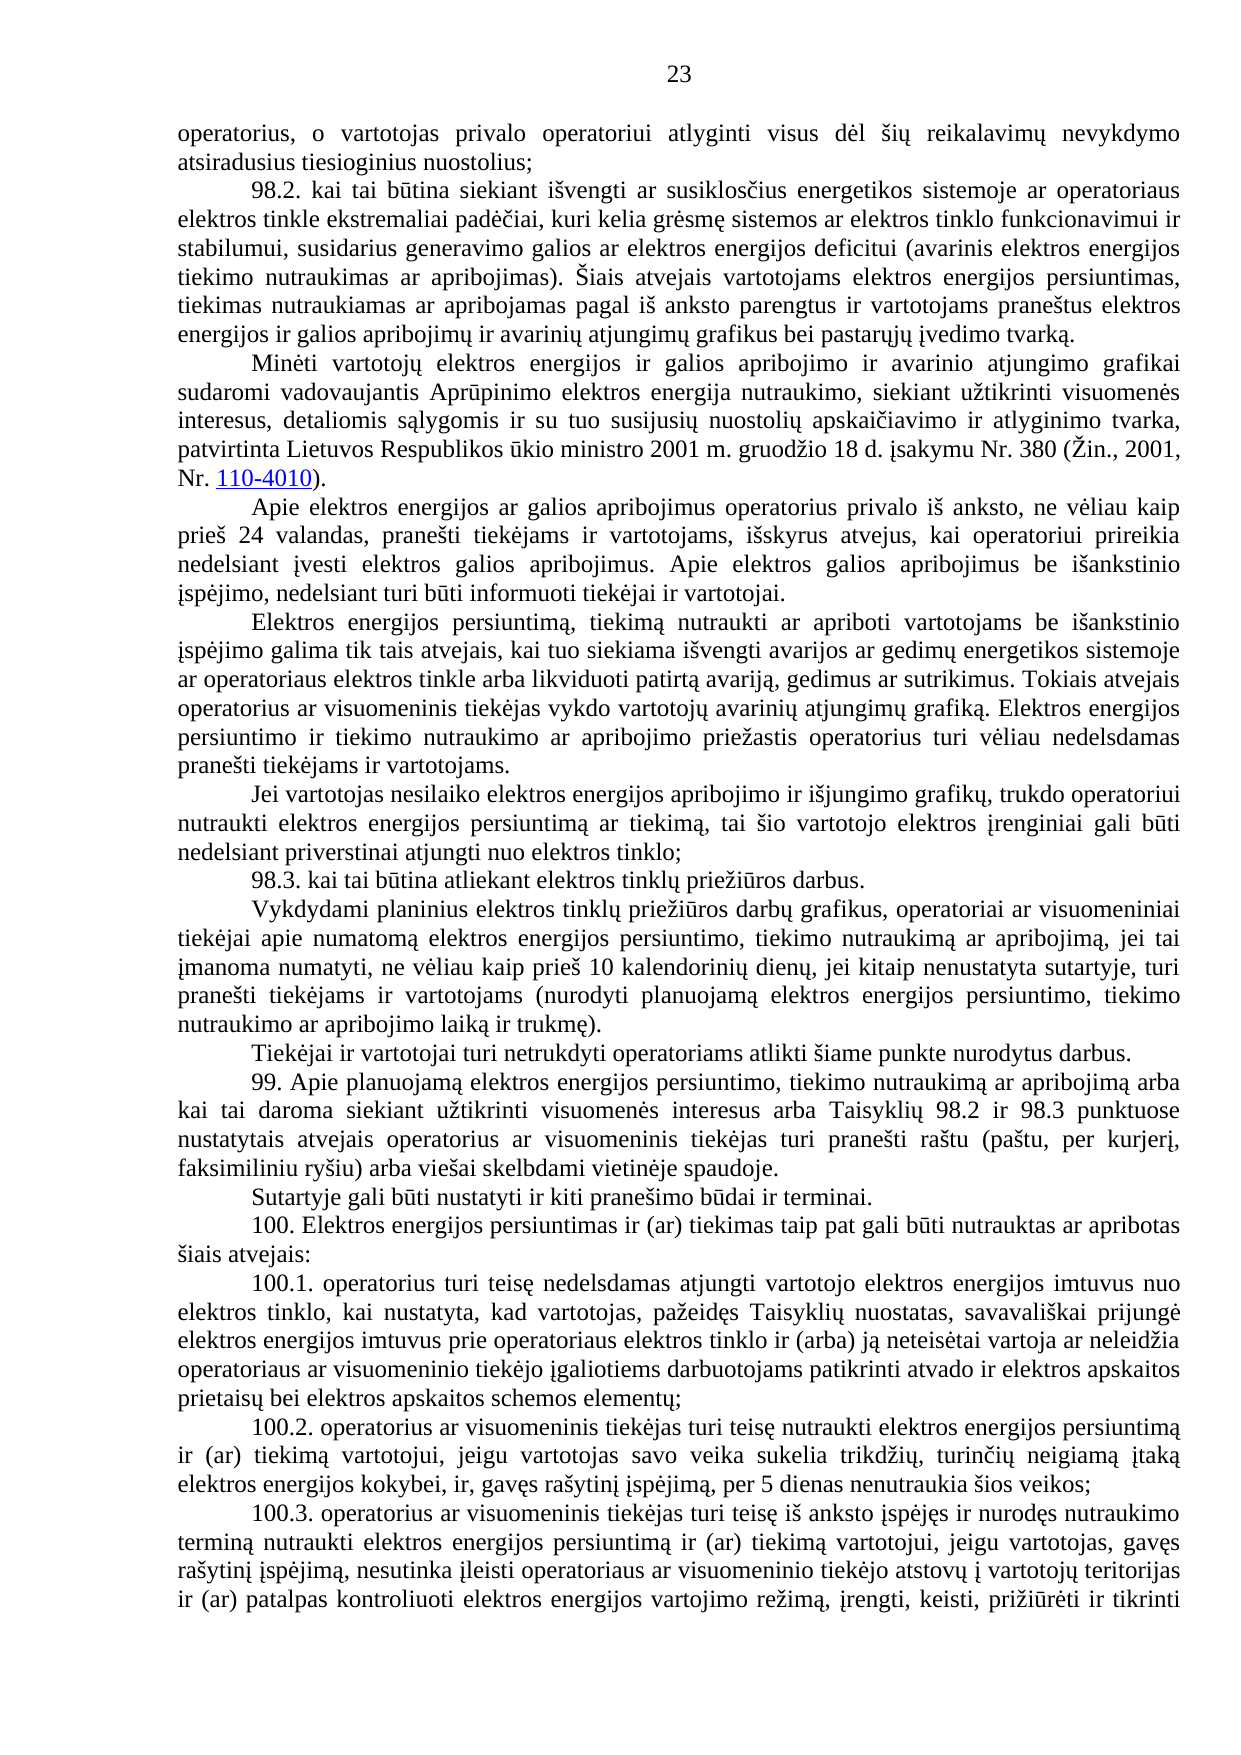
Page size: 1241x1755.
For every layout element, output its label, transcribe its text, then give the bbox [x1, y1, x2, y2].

text 100.1. operatorius turi teisę nedelsdamas atjungti vartotojo elektros energijos imtuvus nuo elektros tinklo, kai nustatyta, kad vartotojas, pažeidęs Taisyklių nuostatas, savavališkai prijungė elektros energijos imtuvus prie operatoriaus elektros tinklo ir (arba) ją neteisėtai vartoja ar neleidžia operatoriaus ar visuomeninio tiekėjo įgaliotiems darbuotojams patikrinti atvado ir elektros apskaitos prietaisų bei elektros apskaitos schemos elementų; [177, 1268, 1181, 1412]
text Jei vartotojas nesilaiko elektros energijos apribojimo ir išjungimo grafikų, trukdo operatoriui nutraukti elektros energijos persiuntimą ar tiekimą, tai šio vartotojo elektros įrenginiai gali būti nedelsiant priverstinai atjungti nuo elektros tinklo; [177, 779, 1181, 866]
text 99. Apie planuojamą elektros energijos persiuntimo, tiekimo nutraukimą ar apribojimą arba kai tai daroma siekiant užtikrinti visuomenės interesus arba Taisyklių 98.2 ir 98.3 punktuose nustatytais atvejais operatorius ar visuomeninis tiekėjas turi pranešti raštu (paštu, per kurjerį, faksimiliniu ryšiu) arba viešai skelbdami vietinėje spaudoje. [177, 1067, 1181, 1182]
text 98.3. kai tai būtina atliekant elektros tinklų priežiūros darbus. [177, 866, 1181, 894]
text Minėti vartotojų elektros energijos ir galios apribojimo ir avarinio atjungimo grafikai sudaromi vadovaujantis Aprūpinimo elektros energija nutraukimo, siekiant užtikrinti visuomenės interesus, detaliomis sąlygomis ir su tuo susijusių nuostolių apskaičiavimo ir atlyginimo tvarka, patvirtinta Lietuvos Respublikos ūkio ministro 2001 m. gruodžio 18 d. įsakymu Nr. 380 (Žin., 2001, Nr. 110-4010). [177, 348, 1181, 492]
text 100. Elektros energijos persiuntimas ir (ar) tiekimas taip pat gali būti nutrauktas ar apribotas šiais atvejais: [177, 1211, 1181, 1268]
text Sutartyje gali būti nustatyti ir kiti pranešimo būdai ir terminai. [177, 1182, 1181, 1211]
text Vykdydami planinius elektros tinklų priežiūros darbų grafikus, operatoriai ar visuomeniniai tiekėjai apie numatomą elektros energijos persiuntimo, tiekimo nutraukimą ar apribojimą, jei tai įmanoma numatyti, ne vėliau kaip prieš 10 kalendorinių dienų, jei kitaip nenustatyta sutartyje, turi pranešti tiekėjams ir vartotojams (nurodyti planuojamą elektros energijos persiuntimo, tiekimo nutraukimo ar apribojimo laiką ir trukmę). [177, 894, 1181, 1038]
text operatorius, o vartotojas privalo operatoriui atlyginti visus dėl šių reikalavimų nevykdymo atsiradusius tiesioginius nuostolius; [177, 118, 1181, 176]
text Apie elektros energijos ar galios apribojimus operatorius privalo iš anksto, ne vėliau kaip prieš 24 valandas, pranešti tiekėjams ir vartotojams, išskyrus atvejus, kai operatoriui prireikia nedelsiant įvesti elektros galios apribojimus. Apie elektros galios apribojimus be išankstinio įspėjimo, nedelsiant turi būti informuoti tiekėjai ir vartotojai. [177, 492, 1181, 607]
text 100.2. operatorius ar visuomeninis tiekėjas turi teisę nutraukti elektros energijos persiuntimą ir (ar) tiekimą vartotojui, jeigu vartotojas savo veika sukelia trikdžių, turinčių neigiamą įtaką elektros energijos kokybei, ir, gavęs rašytinį įspėjimą, per 5 dienas nenutraukia šios veikos; [177, 1412, 1181, 1498]
text 100.3. operatorius ar visuomeninis tiekėjas turi teisę iš anksto įspėjęs ir nurodęs nutraukimo terminą nutraukti elektros energijos persiuntimą ir (ar) tiekimą vartotojui, jeigu vartotojas, gavęs rašytinį įspėjimą, nesutinka įleisti operatoriaus ar visuomeninio tiekėjo atstovų į vartotojų teritorijas ir (ar) patalpas kontroliuoti elektros energijos vartojimo režimą, įrengti, keisti, prižiūrėti ir tikrinti [177, 1498, 1181, 1613]
text Tiekėjai ir vartotojai turi netrukdyti operatoriams atlikti šiame punkte nurodytus darbus. [177, 1038, 1181, 1067]
text 98.2. kai tai būtina siekiant išvengti ar susiklosčius energetikos sistemoje ar operatoriaus elektros tinkle ekstremaliai padėčiai, kuri kelia grėsmę sistemos ar elektros tinklo funkcionavimui ir stabilumui, susidarius generavimo galios ar elektros energijos deficitui (avarinis elektros energijos tiekimo nutraukimas ar apribojimas). Šiais atvejais vartotojams elektros energijos persiuntimas, tiekimas nutraukiamas ar apribojamas pagal iš anksto parengtus ir vartotojams praneštus elektros energijos ir galios apribojimų ir avarinių atjungimų grafikus bei pastarųjų įvedimo tvarką. [177, 176, 1181, 348]
text Elektros energijos persiuntimą, tiekimą nutraukti ar apriboti vartotojams be išankstinio įspėjimo galima tik tais atvejais, kai tuo siekiama išvengti avarijos ar gedimų energetikos sistemoje ar operatoriaus elektros tinkle arba likviduoti patirtą avariją, gedimus ar sutrikimus. Tokiais atvejais operatorius ar visuomeninis tiekėjas vykdo vartotojų avarinių atjungimų grafiką. Elektros energijos persiuntimo ir tiekimo nutraukimo ar apribojimo priežastis operatorius turi vėliau nedelsdamas pranešti tiekėjams ir vartotojams. [177, 607, 1181, 779]
